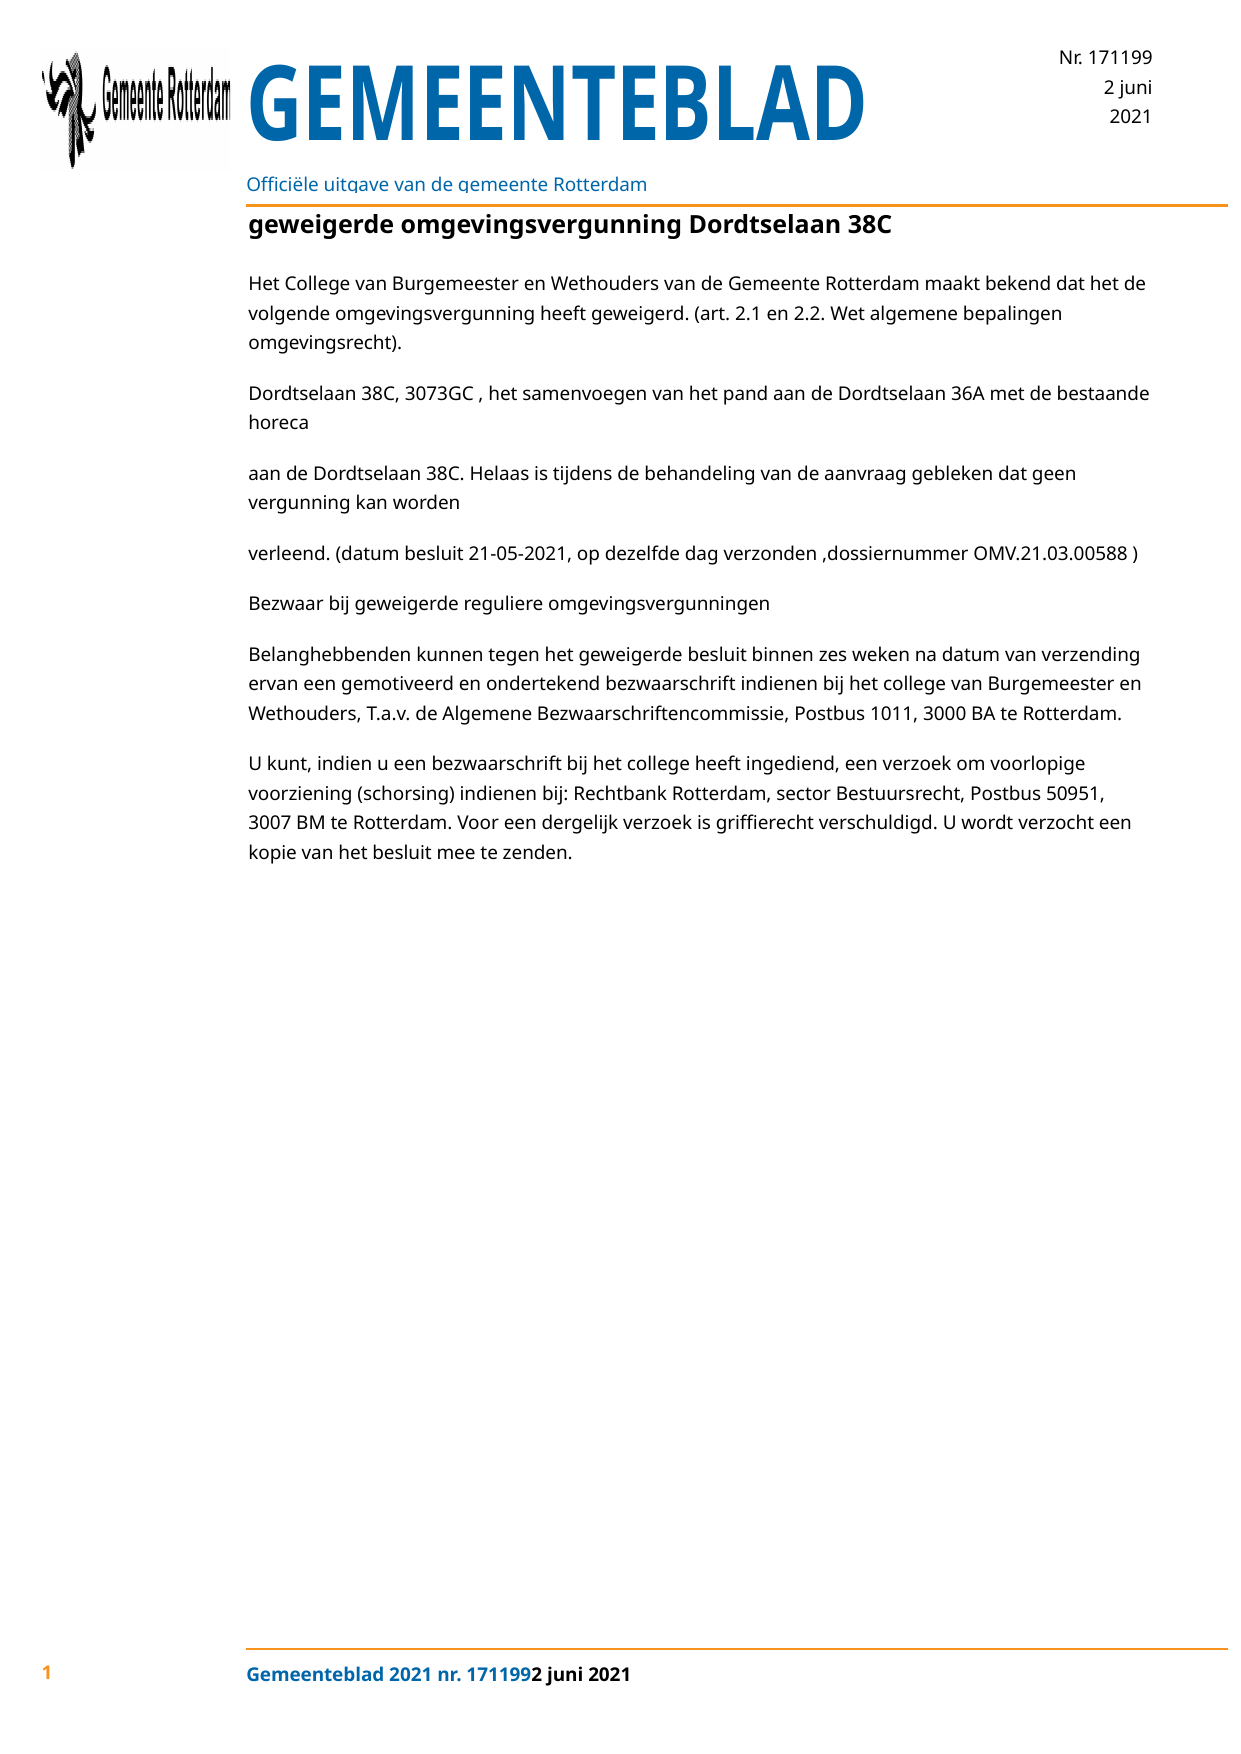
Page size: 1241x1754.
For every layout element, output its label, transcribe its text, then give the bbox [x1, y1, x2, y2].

text verleend. (datum besluit 21-05-2021, op dezelfde dag verzonden ,dossiernummer OMV.21.03.00588 ) [248, 540, 1152, 566]
text aan de Dordtselaan 38C. Helaas is tijdens de behandeling van de aanvraag gebleken dat geen vergunning kan worden [248, 460, 1152, 515]
text U kunt, indien u een bezwaarschrift bij het college heeft ingediend, een verzoek om voorlopige voorziening (schorsing) indienen bij: Rechtbank Rotterdam, sector Bestuursrecht, Postbus 50951, 3007 BM te Rotterdam. Voor een dergelijk verzoek is griffierecht verschuldigd. U wordt verzocht een kopie van het besluit mee te zenden. [248, 750, 1152, 865]
text Het College van Burgemeester en Wethouders van de Gemeente Rotterdam maakt bekend dat het de volgende omgevingsvergunning heeft geweigerd. (art. 2.1 en 2.2. Wet algemene bepalingen omgevingsrecht). [248, 270, 1152, 355]
text Dordtselaan 38C, 3073GC , het samenvoegen van het pand aan de Dordtselaan 36A met de bestaande horeca [248, 380, 1152, 435]
picture [41, 47, 231, 172]
text geweigerde omgevingsvergunning Dordtselaan 38C [248, 207, 1152, 241]
text Belanghebbenden kunnen tegen het geweigerde besluit binnen zes weken na datum van verzending ervan een gemotiveerd en ondertekend bezwaarschrift indienen bij het college van Burgemeester en Wethouders, T.a.v. de Algemene Bezwaarschriftencommissie, Postbus 1011, 3000 BA te Rotterdam. [248, 641, 1152, 726]
text Bezwaar bij geweigerde reguliere omgevingsvergunningen [248, 590, 1152, 616]
